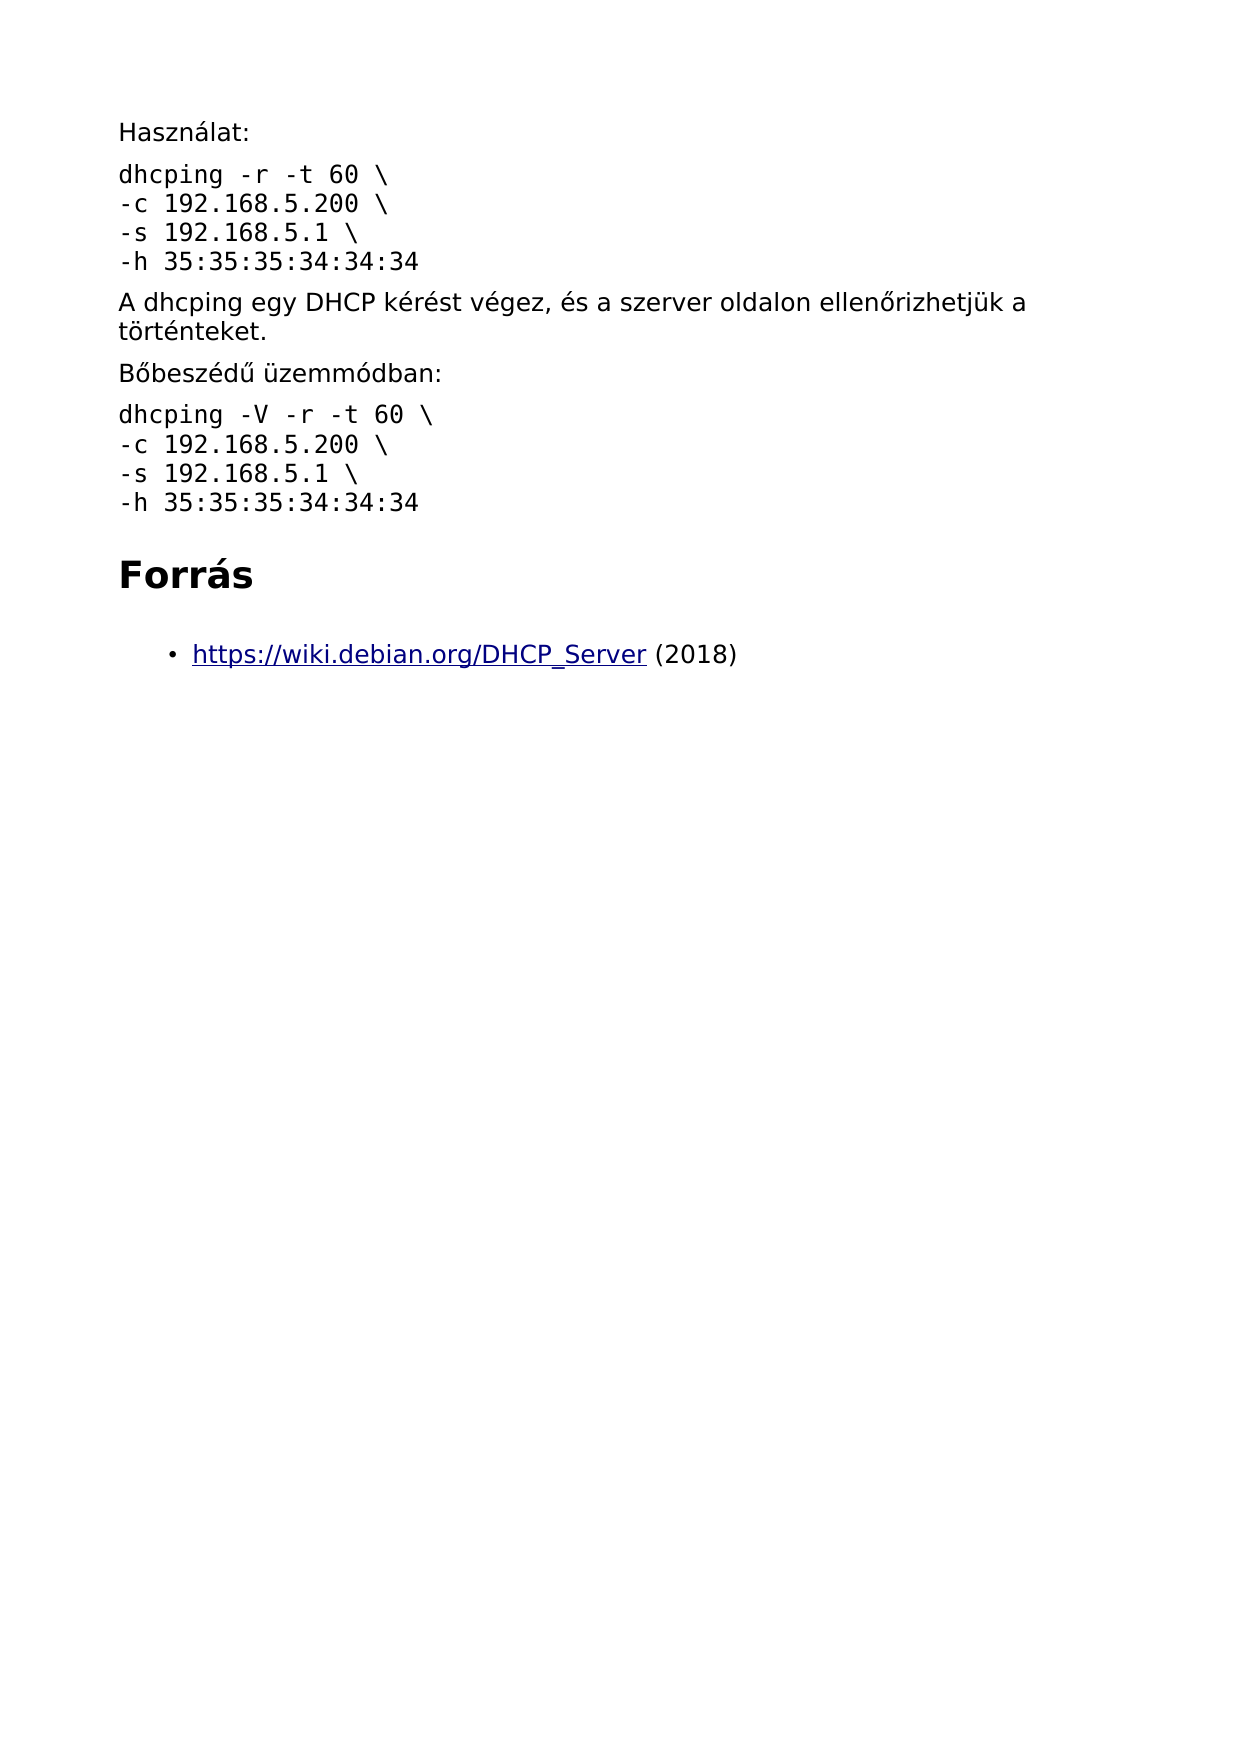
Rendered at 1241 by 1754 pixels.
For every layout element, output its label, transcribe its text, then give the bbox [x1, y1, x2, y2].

list https://wiki.debian.org/DHCP_Server (2018) [177, 640, 1122, 669]
text dhcping -V -r -t 60 \ -c 192.168.5.200 \ -s 192.168.5.1 \ -h 35:35:35:34:34:34 [118, 401, 1122, 517]
text A dhcping egy DHCP kérést végez, és a szerver oldalon ellenőrizhetjük a történteket. [118, 288, 1122, 347]
text dhcping -r -t 60 \ -c 192.168.5.200 \ -s 192.168.5.1 \ -h 35:35:35:34:34:34 [118, 160, 1122, 276]
subtitle Forrás [118, 554, 1122, 598]
text Használat: [118, 118, 1122, 147]
text Bőbeszédű üzemmódban: [118, 359, 1122, 388]
